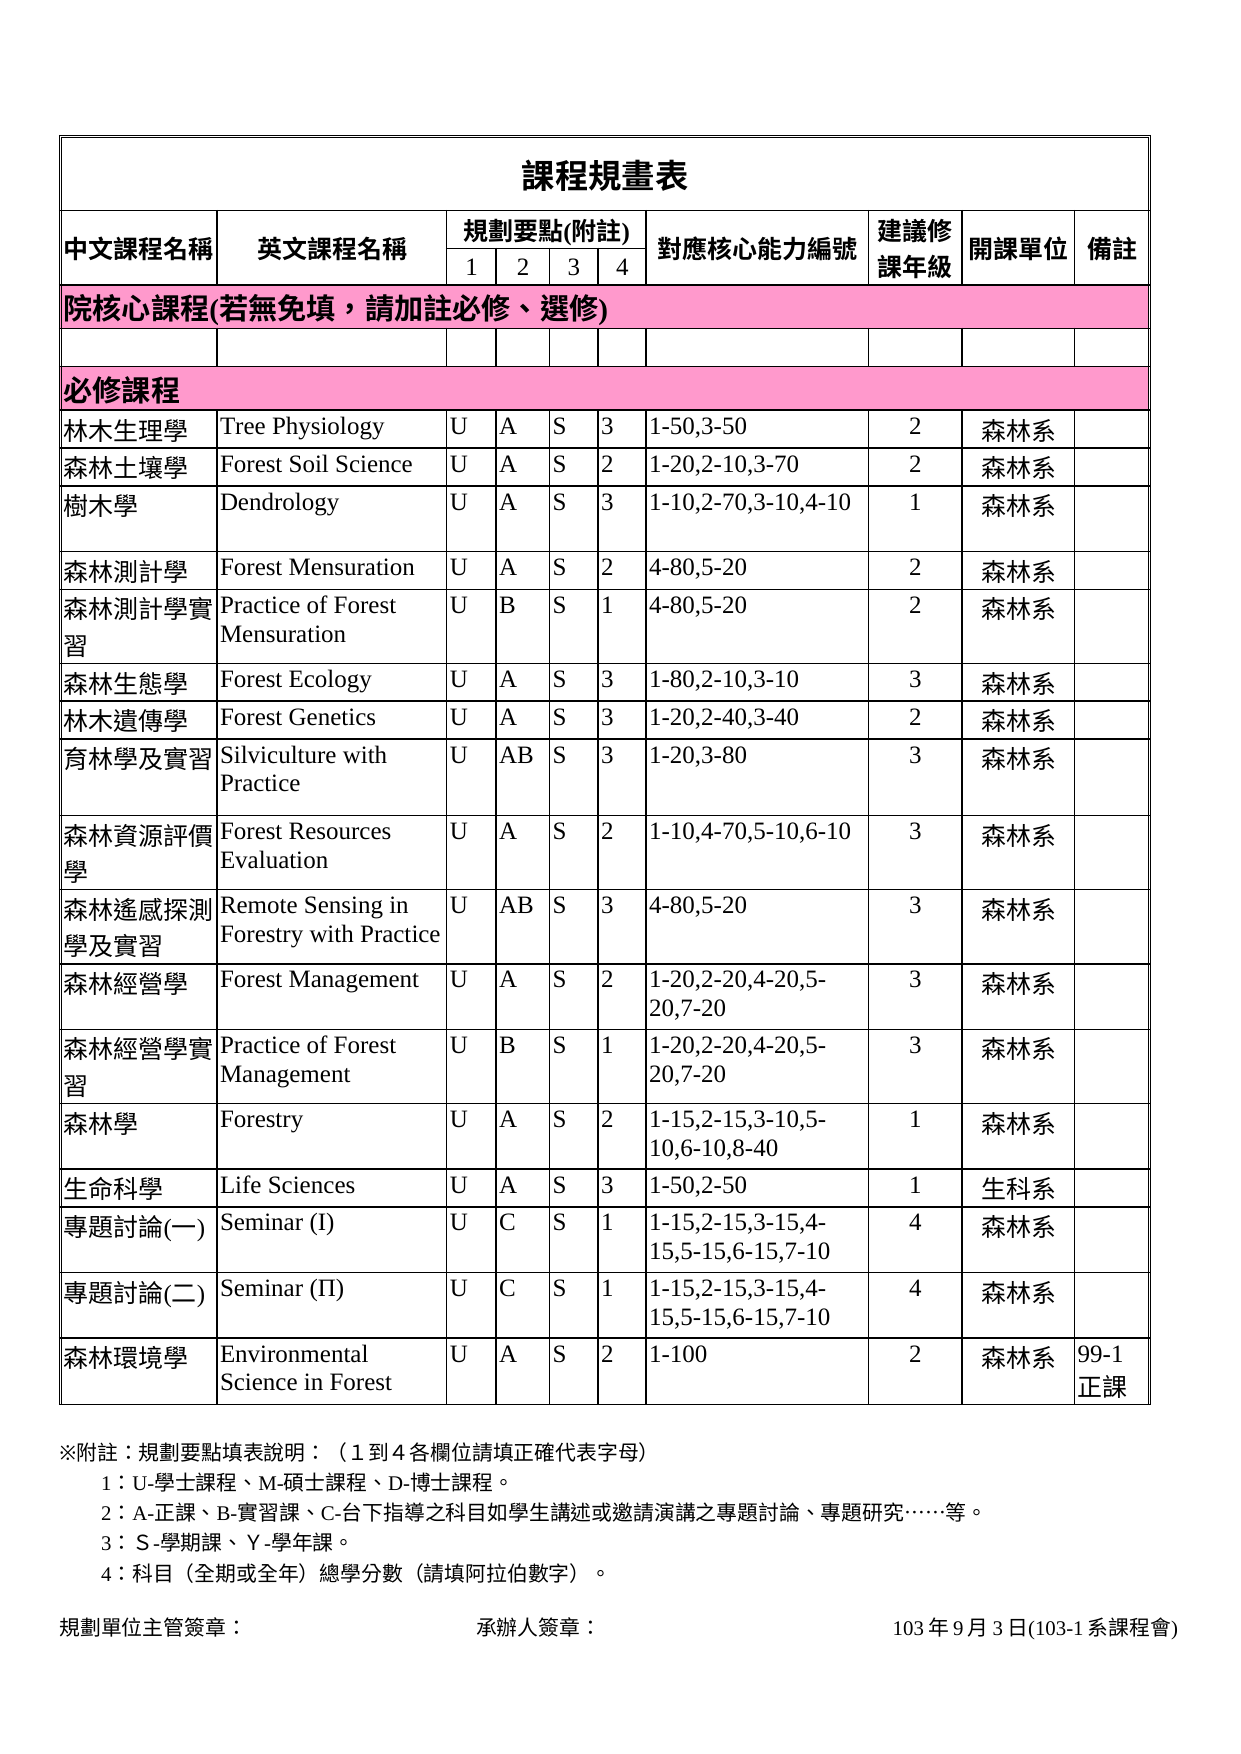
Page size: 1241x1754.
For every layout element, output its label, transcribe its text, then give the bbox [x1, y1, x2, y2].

table_cell 2 [599, 965, 645, 1028]
table_cell 院核心課程(若無免填，請加註必修、選修) [62, 286, 1148, 328]
table_cell 4-80,5-20 [647, 890, 868, 963]
table_cell 森林系 [963, 449, 1074, 485]
table_cell S [550, 487, 597, 551]
table_cell 樹木學 [62, 487, 216, 551]
table_cell [1075, 1104, 1148, 1168]
table_cell Life Sciences [218, 1170, 446, 1206]
table_cell 森林系 [963, 1273, 1074, 1337]
table_cell [447, 329, 495, 366]
table_cell A [497, 1170, 549, 1206]
table_cell 育林學及實習 [62, 740, 216, 815]
table_cell 森林系 [963, 965, 1074, 1028]
table_cell 1-15,2-15,3-10,5-10,6-10,8-40 [647, 1104, 868, 1168]
table_cell 森林系 [963, 552, 1074, 588]
table_cell S [550, 965, 597, 1028]
table_cell U [447, 590, 495, 662]
table_cell [1075, 816, 1148, 889]
table_cell U [447, 965, 495, 1028]
table_cell 森林經營學 [62, 965, 216, 1028]
table_cell A [497, 449, 549, 485]
table_cell 99-1正課 [1075, 1339, 1148, 1404]
table_cell 森林系 [963, 702, 1074, 738]
table_cell 森林系 [963, 740, 1074, 815]
table_cell 3 [869, 1030, 961, 1102]
table_cell S [550, 1339, 597, 1404]
table_cell [1075, 702, 1148, 738]
table_cell S [550, 664, 597, 700]
table_cell 林木遺傳學 [62, 702, 216, 738]
table_cell 1 [869, 1170, 961, 1206]
table_cell S [550, 1104, 597, 1168]
table_cell AB [497, 740, 549, 815]
table_cell Forest Genetics [218, 702, 446, 738]
table_cell 3 [599, 487, 645, 551]
table_cell [1075, 552, 1148, 588]
table_cell Forest Mensuration [218, 552, 446, 588]
table_cell 2 [869, 590, 961, 662]
table_cell U [447, 816, 495, 889]
table_cell 必修課程 [62, 367, 1148, 409]
table_cell S [550, 816, 597, 889]
table_cell [1075, 740, 1148, 815]
table_cell 1 [447, 249, 495, 284]
table_cell 2 [497, 249, 549, 284]
table_cell 2 [869, 411, 961, 447]
table_cell Silviculture with Practice [218, 740, 446, 815]
table_cell Seminar (Π) [218, 1273, 446, 1337]
table_cell [62, 329, 216, 366]
table_cell 4 [599, 249, 645, 284]
table_cell 3 [869, 890, 961, 963]
table_cell A [497, 411, 549, 447]
table_cell 3 [599, 411, 645, 447]
table_cell 英文課程名稱 [218, 211, 446, 284]
table_cell S [550, 1170, 597, 1206]
table_cell Practice of Forest Management [218, 1030, 446, 1102]
table_cell 3 [599, 890, 645, 963]
table_cell 2 [869, 1339, 961, 1404]
table_cell S [550, 449, 597, 485]
table_cell U [447, 1339, 495, 1404]
table_cell 1 [599, 1273, 645, 1337]
table_cell [963, 329, 1074, 366]
table_cell 1-20,2-10,3-70 [647, 449, 868, 485]
table_cell [1075, 1170, 1148, 1206]
table_cell S [550, 1208, 597, 1272]
table_cell Tree Physiology [218, 411, 446, 447]
table_cell 3 [599, 740, 645, 815]
table_cell U [447, 487, 495, 551]
table_cell 森林系 [963, 816, 1074, 889]
table_cell 森林測計學 [62, 552, 216, 588]
table_cell Forest Management [218, 965, 446, 1028]
table_cell [1075, 1208, 1148, 1272]
table_cell 森林遙感探測學及實習 [62, 890, 216, 963]
table_cell 森林系 [963, 1104, 1074, 1168]
table_cell Forestry [218, 1104, 446, 1168]
table_cell [1075, 411, 1148, 447]
table_cell 森林系 [963, 590, 1074, 662]
table_cell 2 [599, 1104, 645, 1168]
table_cell 2 [599, 816, 645, 889]
table_cell U [447, 411, 495, 447]
table_cell A [497, 664, 549, 700]
table_cell Environmental Science in Forest [218, 1339, 446, 1404]
table_cell C [497, 1208, 549, 1272]
table_cell 2 [599, 1339, 645, 1404]
table_cell 3 [599, 702, 645, 738]
table_header 課程規畫表 [62, 138, 1148, 210]
table_cell [550, 329, 597, 366]
table_cell Forest Resources Evaluation [218, 816, 446, 889]
table_cell [1075, 1273, 1148, 1337]
table_cell 1 [599, 1208, 645, 1272]
table_cell S [550, 411, 597, 447]
table_cell Forest Soil Science [218, 449, 446, 485]
table_cell 生科系 [963, 1170, 1074, 1206]
table_cell 生命科學 [62, 1170, 216, 1206]
table_cell 4-80,5-20 [647, 552, 868, 588]
table_cell 森林系 [963, 890, 1074, 963]
table_cell 森林系 [963, 664, 1074, 700]
table_cell 森林生態學 [62, 664, 216, 700]
table_cell 2 [599, 449, 645, 485]
table_cell 1-20,3-80 [647, 740, 868, 815]
table_cell A [497, 552, 549, 588]
table_cell A [497, 487, 549, 551]
table_cell 1-20,2-40,3-40 [647, 702, 868, 738]
table_cell S [550, 702, 597, 738]
table_cell 1-20,2-20,4-20,5-20,7-20 [647, 1030, 868, 1102]
table_cell 2 [869, 449, 961, 485]
table_cell A [497, 1104, 549, 1168]
table_cell 1 [869, 1104, 961, 1168]
table_cell 森林學 [62, 1104, 216, 1168]
table_cell B [497, 1030, 549, 1102]
table_cell 1-15,2-15,3-15,4-15,5-15,6-15,7-10 [647, 1273, 868, 1337]
table_cell Practice of Forest Mensuration [218, 590, 446, 662]
table_cell [1075, 329, 1148, 366]
table_cell 專題討論(二) [62, 1273, 216, 1337]
table_cell [1075, 449, 1148, 485]
table_cell 2 [869, 702, 961, 738]
table_cell 開課單位 [963, 211, 1074, 284]
table_cell 4 [869, 1273, 961, 1337]
table_cell [647, 329, 868, 366]
table_cell Remote Sensing in Forestry with Practice [218, 890, 446, 963]
table_cell 森林系 [963, 1339, 1074, 1404]
table_cell [218, 329, 446, 366]
table_cell 1-10,2-70,3-10,4-10 [647, 487, 868, 551]
table_cell 中文課程名稱 [62, 211, 216, 284]
table_cell 3 [550, 249, 597, 284]
table_cell 森林系 [963, 487, 1074, 551]
table_cell 森林系 [963, 1208, 1074, 1272]
table_cell 專題討論(一) [62, 1208, 216, 1272]
table_cell 1-50,2-50 [647, 1170, 868, 1206]
table_cell 備註 [1075, 211, 1148, 284]
table_cell B [497, 590, 549, 662]
table_cell A [497, 965, 549, 1028]
table_cell [1075, 965, 1148, 1028]
table_cell 1-10,4-70,5-10,6-10 [647, 816, 868, 889]
table_cell Forest Ecology [218, 664, 446, 700]
table_cell S [550, 740, 597, 815]
table_cell 3 [869, 965, 961, 1028]
table_cell Dendrology [218, 487, 446, 551]
table_cell [869, 329, 961, 366]
table_cell S [550, 590, 597, 662]
table_cell S [550, 1030, 597, 1102]
table_cell U [447, 449, 495, 485]
table_cell U [447, 702, 495, 738]
table_cell U [447, 1104, 495, 1168]
table_cell U [447, 1273, 495, 1337]
table_cell 3 [869, 664, 961, 700]
table_cell A [497, 702, 549, 738]
table_cell 3 [869, 740, 961, 815]
table_cell 4-80,5-20 [647, 590, 868, 662]
table_cell 2 [869, 552, 961, 588]
table_cell U [447, 1030, 495, 1102]
table_cell 3 [869, 816, 961, 889]
table_cell 森林系 [963, 411, 1074, 447]
table_cell U [447, 1208, 495, 1272]
table_cell 森林資源評價學 [62, 816, 216, 889]
table_cell 3 [599, 664, 645, 700]
table_cell 建議修課年級 [869, 211, 961, 284]
table_cell S [550, 1273, 597, 1337]
table_cell 1 [599, 590, 645, 662]
table_cell 1-50,3-50 [647, 411, 868, 447]
table_cell 2 [599, 552, 645, 588]
table_cell U [447, 1170, 495, 1206]
table_cell 森林土壤學 [62, 449, 216, 485]
table_cell 1-20,2-20,4-20,5-20,7-20 [647, 965, 868, 1028]
table_cell [599, 329, 645, 366]
table_cell 森林測計學實習 [62, 590, 216, 662]
table_cell [1075, 890, 1148, 963]
table_cell 1 [869, 487, 961, 551]
table_cell S [550, 552, 597, 588]
table_cell 1-80,2-10,3-10 [647, 664, 868, 700]
table_cell 森林系 [963, 1030, 1074, 1102]
table_cell 對應核心能力編號 [647, 211, 868, 284]
table_cell [1075, 1030, 1148, 1102]
table_cell 森林經營學實習 [62, 1030, 216, 1102]
table_cell C [497, 1273, 549, 1337]
table_cell S [550, 890, 597, 963]
table_cell [1075, 664, 1148, 700]
table_cell U [447, 664, 495, 700]
table_cell U [447, 740, 495, 815]
table_cell U [447, 890, 495, 963]
table_cell A [497, 816, 549, 889]
table_cell 1 [599, 1030, 645, 1102]
table_cell 3 [599, 1170, 645, 1206]
table_cell AB [497, 890, 549, 963]
table_cell U [447, 552, 495, 588]
table_cell A [497, 1339, 549, 1404]
table_cell [1075, 590, 1148, 662]
table_cell 1-100 [647, 1339, 868, 1404]
table_cell 1-15,2-15,3-15,4-15,5-15,6-15,7-10 [647, 1208, 868, 1272]
table_cell 規劃要點(附註) [447, 211, 645, 248]
table_cell 林木生理學 [62, 411, 216, 447]
table_cell [1075, 487, 1148, 551]
table_cell 森林環境學 [62, 1339, 216, 1404]
table_cell [497, 329, 549, 366]
table_cell Seminar (Ι) [218, 1208, 446, 1272]
table_cell 4 [869, 1208, 961, 1272]
